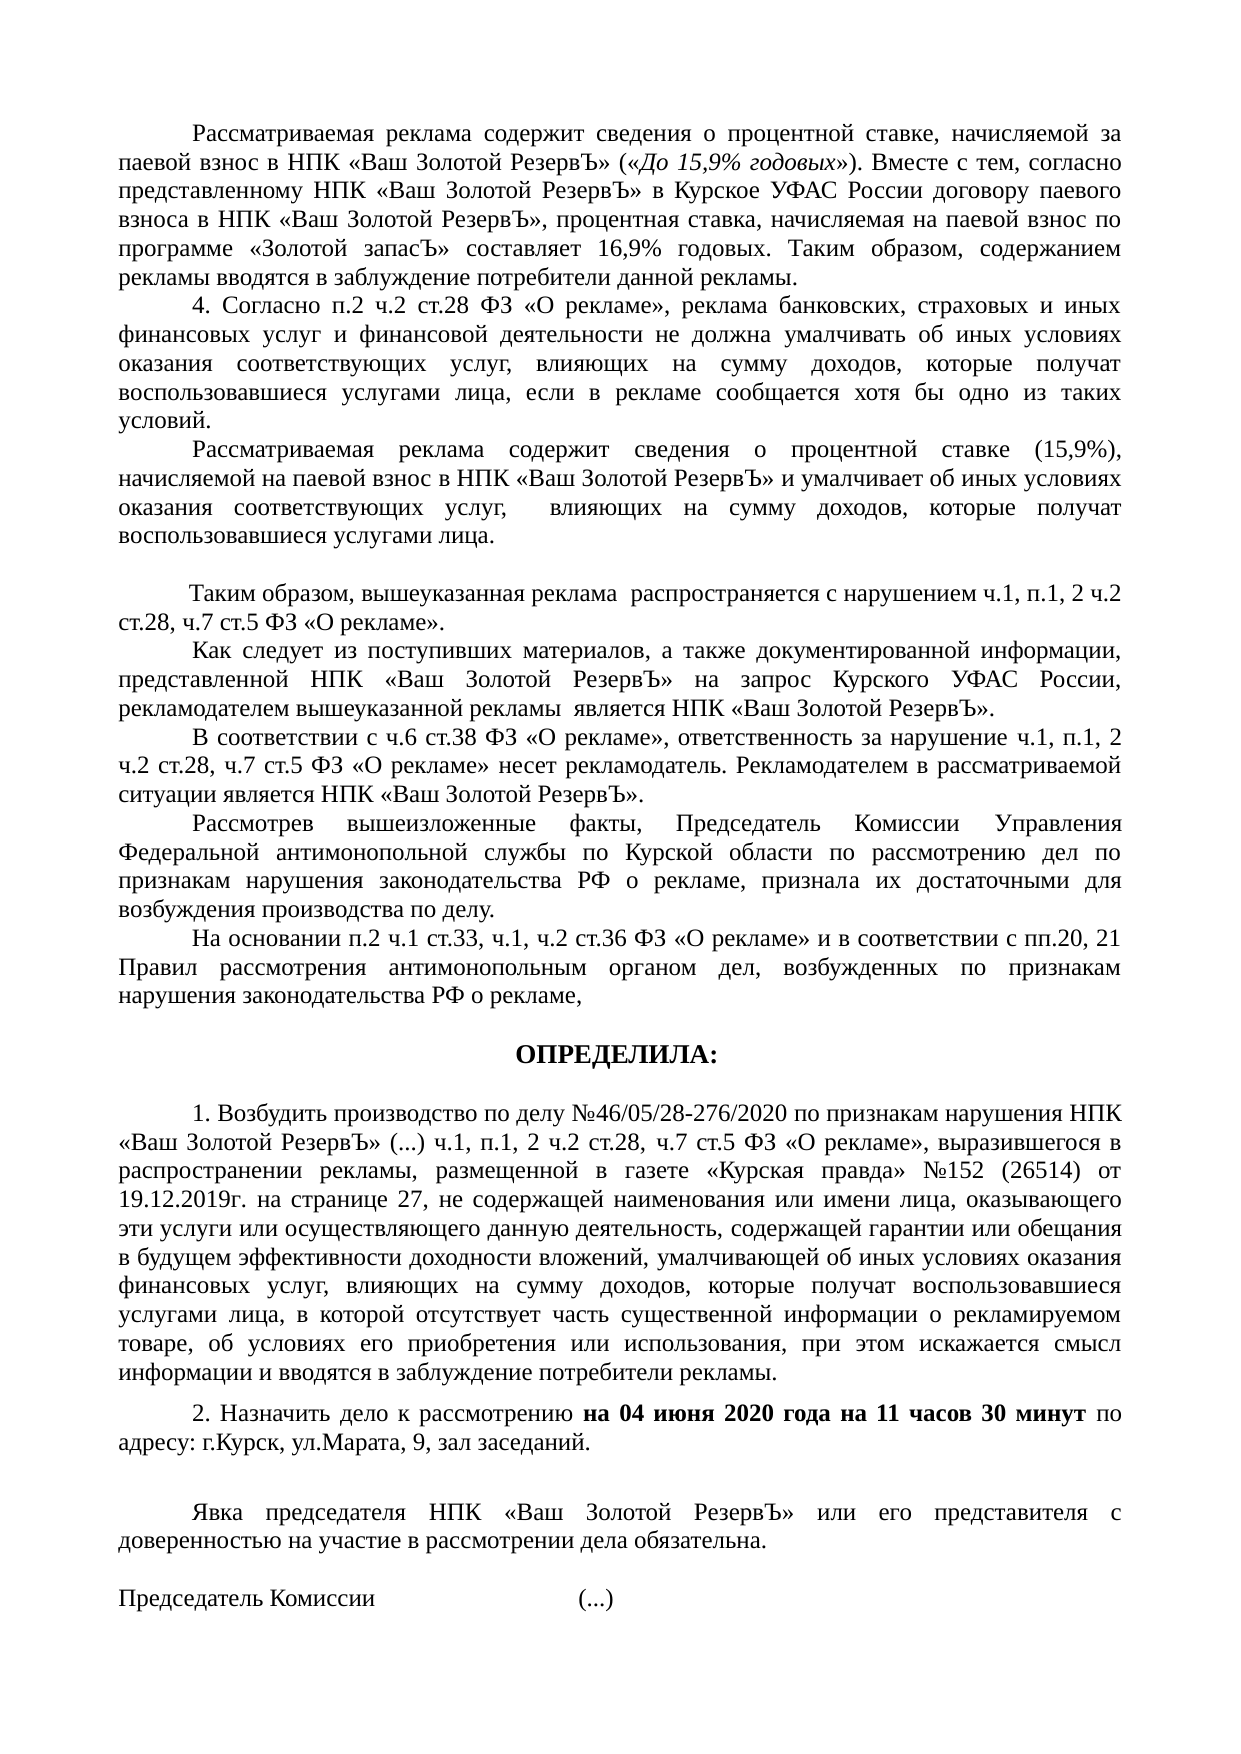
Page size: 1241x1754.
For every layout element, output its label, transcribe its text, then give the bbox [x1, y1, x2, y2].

text Как следует из поступивших материалов, а также документированной информации, представленной НПК «Ваш Золотой РезервЪ» на запрос Курского УФАС России, рекламодателем вышеуказанной рекламы является НПК «Ваш Золотой РезервЪ». [118, 636, 1122, 722]
text Таким образом, вышеуказанная реклама распространяется с нарушением ч.1, п.1, 2 ч.2 ст.28, ч.7 ст.5 ФЗ «О рекламе». [118, 578, 1122, 636]
text Рассматриваемая реклама содержит сведения о процентной ставке, начисляемой за паевой взнос в НПК «Ваш Золотой РезервЪ» («До 15,9% годовых»). Вместе с тем, согласно представленному НПК «Ваш Золотой РезервЪ» в Курское УФАС России договору паевого взноса в НПК «Ваш Золотой РезервЪ», процентная ставка, начисляемая на паевой взнос по программе «Золотой запасЪ» составляет 16,9% годовых. Таким образом, содержанием рекламы вводятся в заблуждение потребители данной рекламы. [118, 118, 1122, 291]
text Явка председателя НПК «Ваш Золотой РезервЪ» или его представителя с доверенностью на участие в рассмотрении дела обязательна. [118, 1497, 1122, 1554]
text Рассмотрев вышеизложенные факты, Председатель Комиссии Управления Федеральной антимонопольной службы по Курской области по рассмотрению дел по признакам нарушения законодательства РФ о рекламе, признала их достаточными для возбуждения производства по делу. [118, 808, 1122, 923]
text ОПРЕДЕЛИЛА: [118, 1038, 1122, 1069]
text 2. Назначить дело к рассмотрению на 04 июня 2020 года на 11 часов 30 минут по адресу: г.Курск, ул.Марата, 9, зал заседаний. [118, 1398, 1122, 1456]
text На основании п.2 ч.1 ст.33, ч.1, ч.2 ст.36 ФЗ «О рекламе» и в соответствии с пп.20, 21 Правил рассмотрения антимонопольным органом дел, возбужденных по признакам нарушения законодательства РФ о рекламе, [118, 923, 1122, 1009]
text 1. Возбудить производство по делу №46/05/28-276/2020 по признакам нарушения НПК «Ваш Золотой РезервЪ» (...) ч.1, п.1, 2 ч.2 ст.28, ч.7 ст.5 ФЗ «О рекламе», выразившегося в распространении рекламы, размещенной в газете «Курская правда» №152 (26514) от 19.12.2019г. на странице 27, не содержащей наименования или имени лица, оказывающего эти услуги или осуществляющего данную деятельность, содержащей гарантии или обещания в будущем эффективности доходности вложений, умалчивающей об иных условиях оказания финансовых услуг, влияющих на сумму доходов, которые получат воспользовавшиеся услугами лица, в которой отсутствует часть существенной информации о рекламируемом товаре, об условиях его приобретения или использования, при этом искажается смысл информации и вводятся в заблуждение потребители рекламы. [118, 1098, 1122, 1386]
text 4. Согласно п.2 ч.2 ст.28 ФЗ «О рекламе», реклама банковских, страховых и иных финансовых услуг и финансовой деятельности не должна умалчивать об иных условиях оказания соответствующих услуг, влияющих на сумму доходов, которые получат воспользовавшиеся услугами лица, если в рекламе сообщается хотя бы одно из таких условий. [118, 291, 1122, 434]
text Рассматриваемая реклама содержит сведения о процентной ставке (15,9%), начисляемой на паевой взнос в НПК «Ваш Золотой РезервЪ» и умалчивает об иных условиях оказания соответствующих услуг, влияющих на сумму доходов, которые получат воспользовавшиеся услугами лица. [118, 434, 1122, 549]
text Председатель Комиссии (...) [118, 1583, 1122, 1612]
text В соответствии с ч.6 ст.38 ФЗ «О рекламе», ответственность за нарушение ч.1, п.1, 2 ч.2 ст.28, ч.7 ст.5 ФЗ «О рекламе» несет рекламодатель. Рекламодателем в рассматриваемой ситуации является НПК «Ваш Золотой РезервЪ». [118, 722, 1122, 808]
